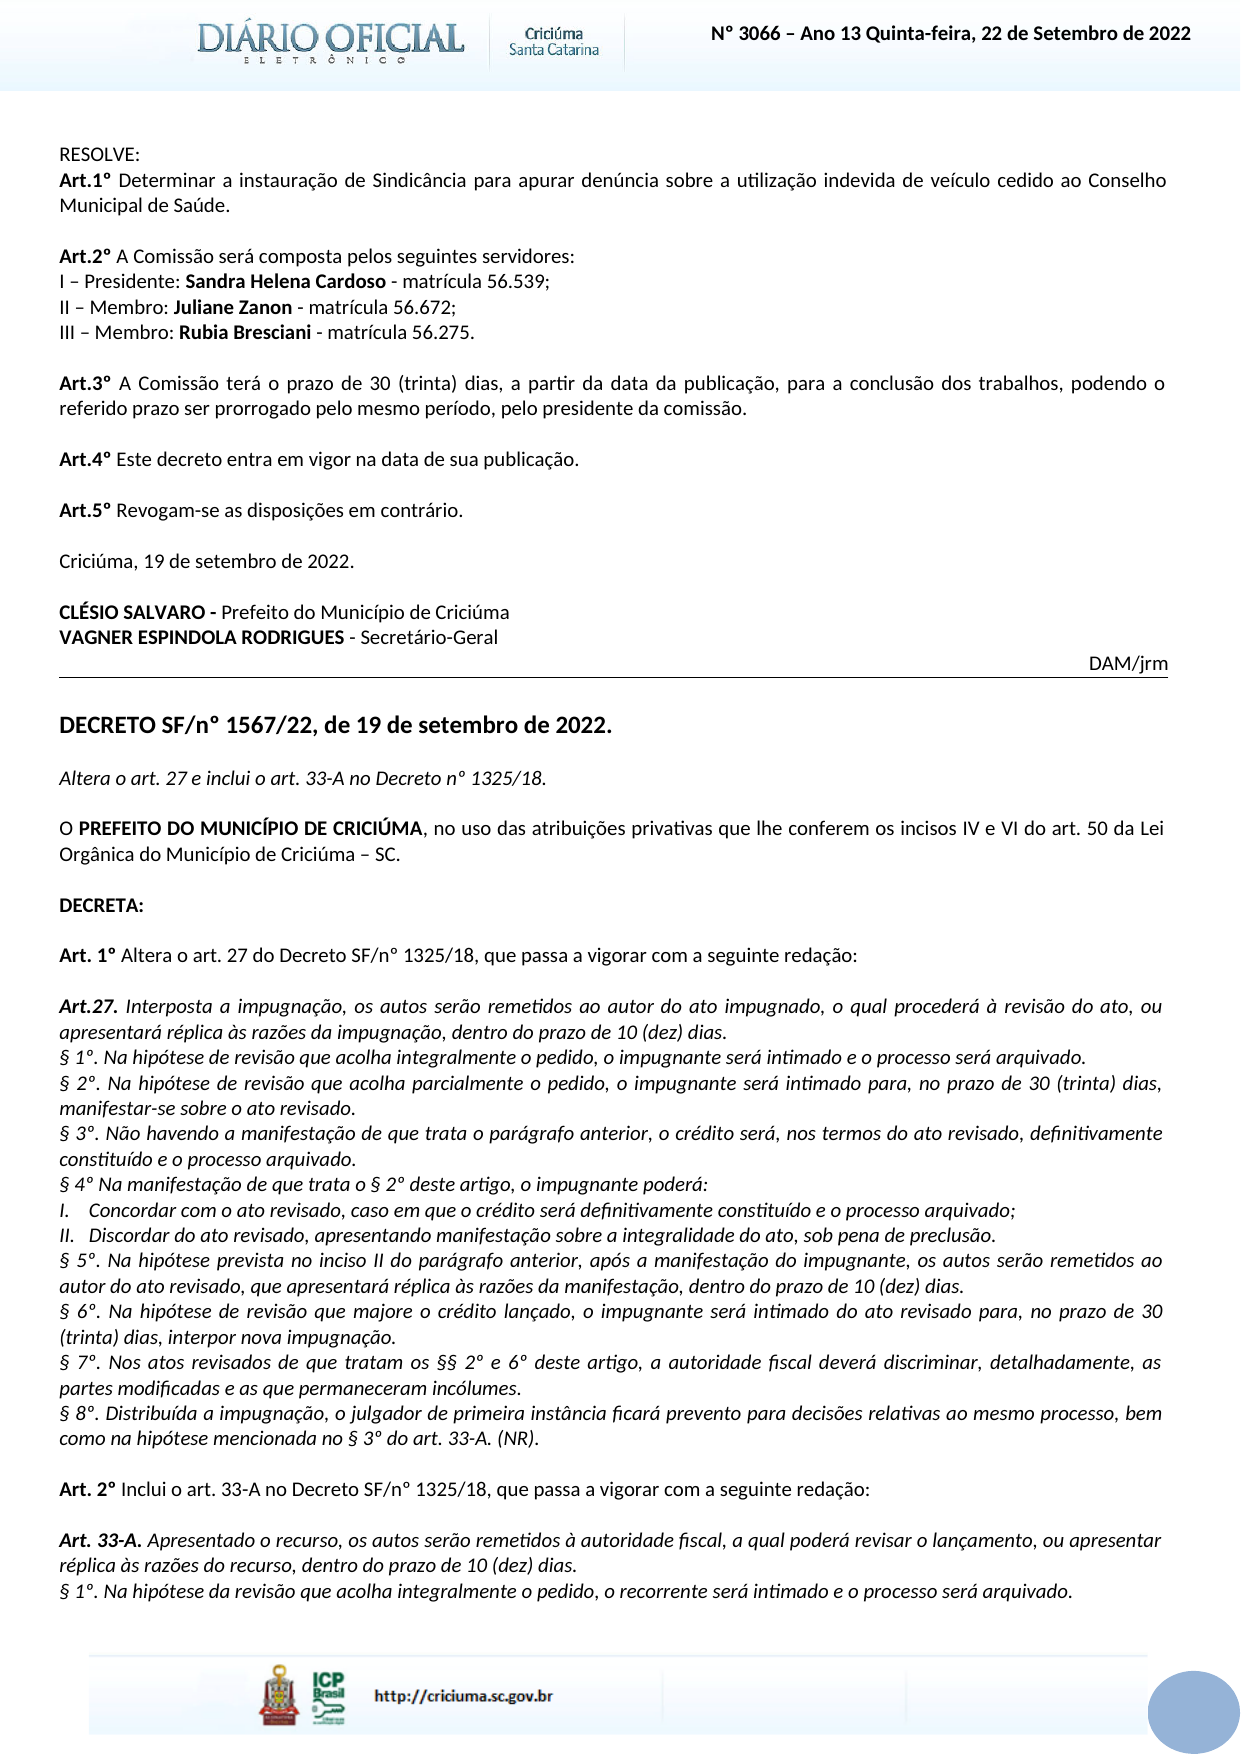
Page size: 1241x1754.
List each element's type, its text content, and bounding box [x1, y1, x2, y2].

text § 3º. Não havendo a manifestação de que trata o parágrafo anterior, o crédito será, nos termos do ato revisado, definitivamente constituído e o processo arquivado. [59, 1121, 1167, 1171]
text Criciúma, 19 de setembro de 2022. [59, 548, 1168, 573]
text § 7º. Nos atos revisados de que tratam os §§ 2º e 6º deste artigo, a autoridade fiscal deverá discriminar, detalhadamente, as partes modificadas e as que permaneceram incólumes. [59, 1349, 1167, 1400]
text § 2º. Na hipótese de revisão que acolha parcialmente o pedido, o impugnante será intimado para, no prazo de 30 (trinta) dias, manifestar-se sobre o ato revisado. [59, 1070, 1167, 1121]
text § 6º. Na hipótese de revisão que majore o crédito lançado, o impugnante será intimado do ato revisado para, no prazo de 30 (trinta) dias, interpor nova impugnação. [59, 1298, 1167, 1349]
text Art.5º Revogam-se as disposições em contrário. [59, 497, 1168, 523]
text § 1º. Na hipótese de revisão que acolha integralmente o pedido, o impugnante será intimado e o processo será arquivado. [59, 1044, 1167, 1070]
text O PREFEITO DO MUNICÍPIO DE CRICIÚMA, no uso das atribuições privativas que lhe conferem os incisos IV e VI do art. 50 da Lei Orgânica do Município de Criciúma – SC. [59, 816, 1167, 866]
text DECRETA: [59, 892, 1167, 917]
text Art. 33-A. Apresentado o recurso, os autos serão remetidos à autoridade fiscal, a qual poderá revisar o lançamento, ou apresentar réplica às razões do recurso, dentro do prazo de 10 (dez) dias. [59, 1527, 1167, 1578]
text DAM/jrm [59, 650, 1168, 677]
list Discordar do ato revisado, apresentando manifestação sobre a integralidade do ato, sob pena de preclusão. [59, 1222, 1167, 1248]
text § 5º. Na hipótese prevista no inciso II do parágrafo anterior, após a manifestação do impugnante, os autos serão remetidos ao autor do ato revisado, que apresentará réplica às razões da manifestação, dentro do prazo de 10 (dez) dias. [59, 1248, 1167, 1298]
text Altera o art. 27 e inclui o art. 33-A no Decreto nº 1325/18. [59, 765, 1167, 790]
text § 1º. Na hipótese da revisão que acolha integralmente o pedido, o recorrente será intimado e o processo será arquivado. [59, 1578, 1167, 1603]
text II – Membro: Juliane Zanon - matrícula 56.672; [59, 294, 1168, 319]
text Art. 2º Inclui o art. 33-A no Decreto SF/nº 1325/18, que passa a vigorar com a seguinte redação: [59, 1476, 1167, 1502]
text § 4º Na manifestação de que trata o § 2º deste artigo, o impugnante poderá: [59, 1171, 1167, 1197]
text Art.2º A Comissão será composta pelos seguintes servidores: [59, 243, 1168, 268]
text § 8º. Distribuída a impugnação, o julgador de primeira instância ficará prevento para decisões relativas ao mesmo processo, bem como na hipótese mencionada no § 3º do art. 33-A. (NR). [59, 1400, 1167, 1451]
text VAGNER ESPINDOLA RODRIGUES - Secretário-Geral [59, 624, 1168, 650]
list Concordar com o ato revisado, caso em que o crédito será definitivamente constituído e o processo arquivado; [59, 1197, 1167, 1222]
text Art.27. Interposta a impugnação, os autos serão remetidos ao autor do ato impugnado, o qual procederá à revisão do ato, ou apresentará réplica às razões da impugnação, dentro do prazo de 10 (dez) dias. [59, 993, 1167, 1044]
text I – Presidente: Sandra Helena Cardoso - matrícula 56.539; [59, 268, 1168, 294]
text CLÉSIO SALVARO - Prefeito do Município de Criciúma [59, 599, 1168, 624]
text III – Membro: Rubia Bresciani - matrícula 56.275. [59, 319, 1168, 345]
text DECRETO SF/nº 1567/22, de 19 de setembro de 2022. [59, 709, 1167, 739]
text Art. 1º Altera o art. 27 do Decreto SF/nº 1325/18, que passa a vigorar com a seguinte redação: [59, 943, 1167, 968]
text Art.1º Determinar a instauração de Sindicância para apurar denúncia sobre a utilização indevida de veículo cedido ao Conselho Municipal de Saúde. [59, 167, 1168, 218]
text Art.4º Este decreto entra em vigor na data de sua publicação. [59, 446, 1168, 472]
text RESOLVE: [59, 141, 1168, 167]
text Art.3º A Comissão terá o prazo de 30 (trinta) dias, a partir da data da publicação, para a conclusão dos trabalhos, podendo o referido prazo ser prorrogado pelo mesmo período, pelo presidente da comissão. [59, 370, 1168, 421]
